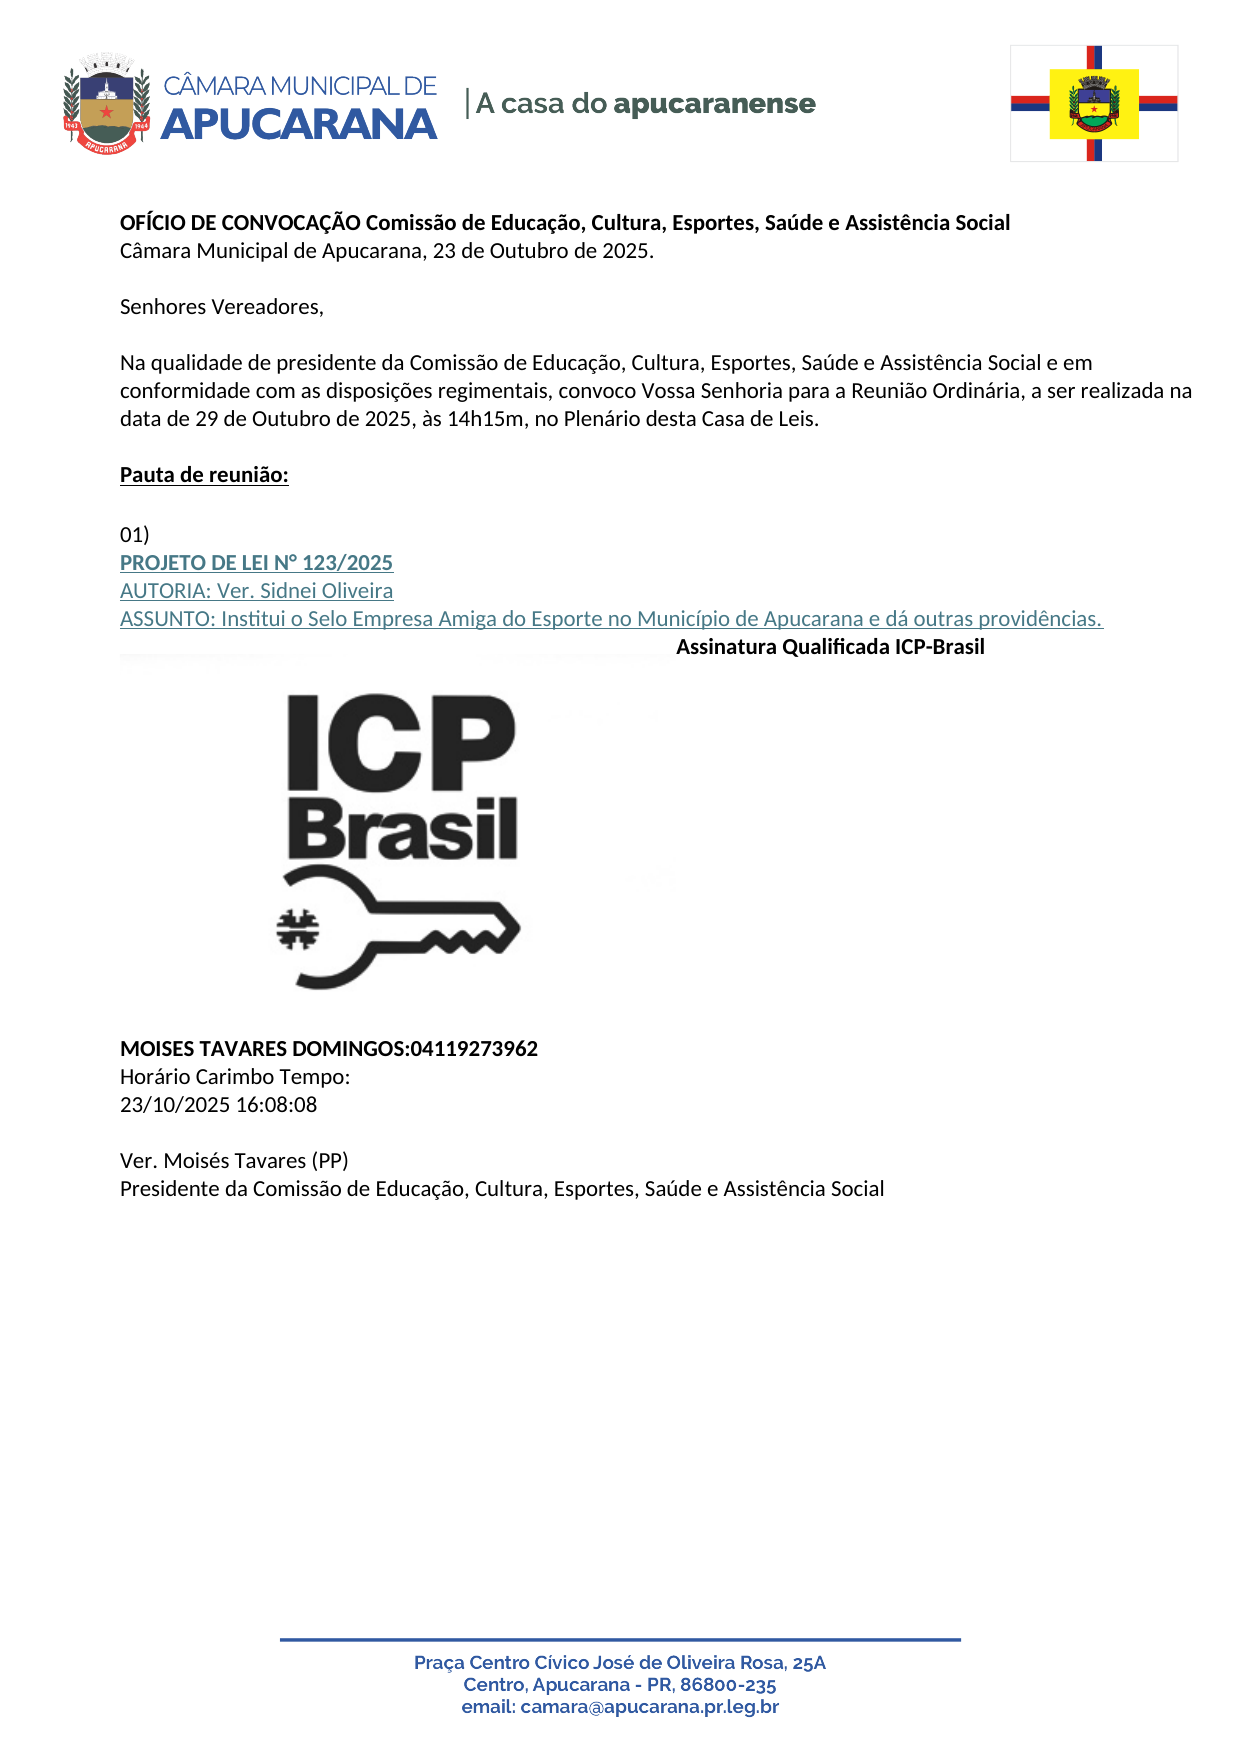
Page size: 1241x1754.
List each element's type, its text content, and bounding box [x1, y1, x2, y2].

table_cell 01) PROJETO DE LEI N° 123/2025 AUTORIA: Ver. Sidnei Oliveira ASSUNTO: Institui o Selo Empresa Amiga do Esporte no Município de Apucarana e dá outras providências. Assinatura Qualificada ICP-Brasil MOISES TAVARES DOMINGOS:04119273962 Horário Carimbo Tempo: 23/10/2025 16:08:08 Ver. Moisés Tavares (PP) Presidente da Comissão de Educação, Cultura, Esportes, Saúde e Assistência Social [118, 518, 1212, 1203]
table_header OFÍCIO DE CONVOCAÇÃO Comissão de Educação, Cultura, Esportes, Saúde e Assistência Social Câmara Municipal de Apucarana, 23 de Outubro de 2025. Senhores Vereadores, Na qualidade de presidente da Comissão de Educação, Cultura, Esportes, Saúde e Assistência Social e em conformidade com as disposições regimentais, convoco Vossa Senhoria para a Reunião Ordinária, a ser realizada na data de 29 de Outubro de 2025, às 14h15m, no Plenário desta Casa de Leis. Pauta de reunião: [118, 207, 1212, 518]
